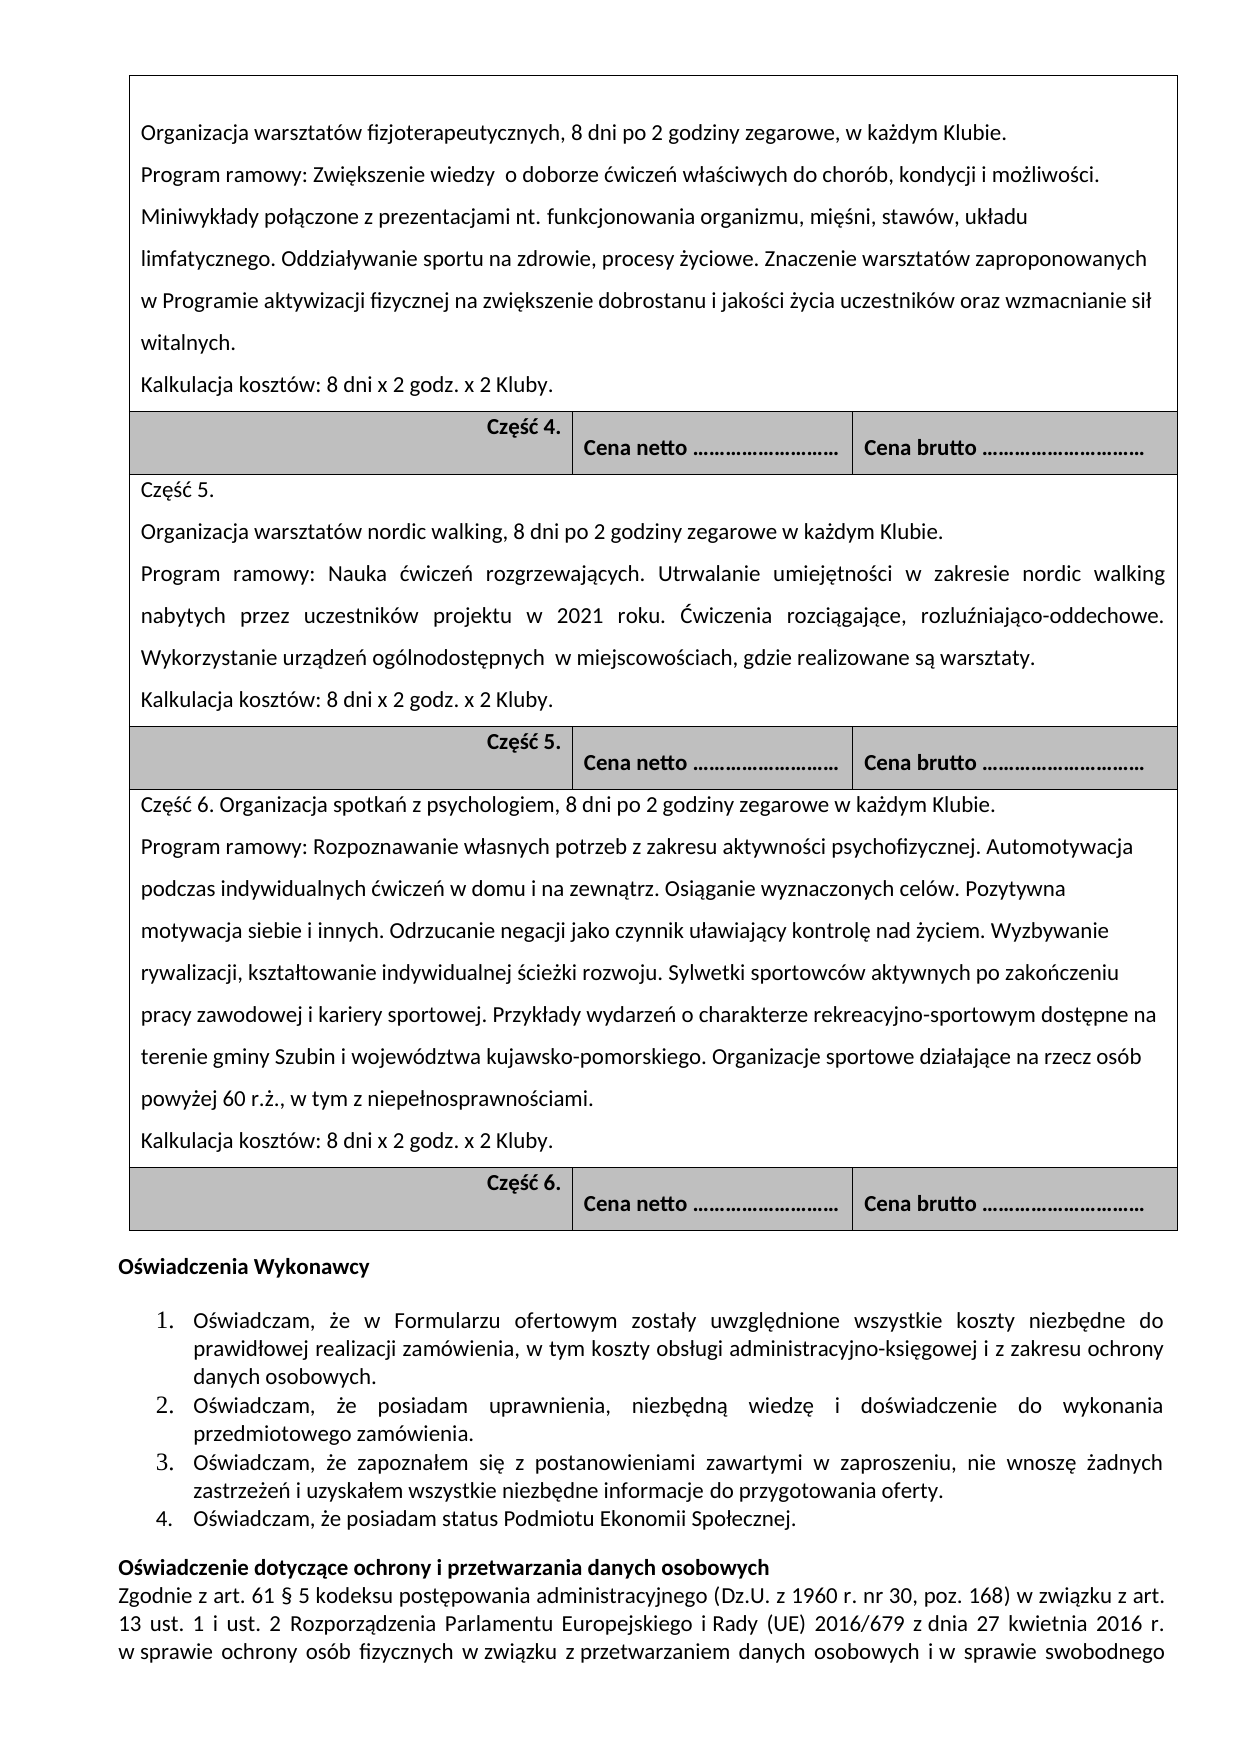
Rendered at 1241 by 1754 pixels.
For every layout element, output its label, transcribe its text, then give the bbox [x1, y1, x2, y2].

table_cell Cena brutto ………………………… [853, 412, 1177, 474]
table_cell Cena netto ……………………… [573, 727, 852, 789]
table_cell Cena brutto ………………………… [853, 1168, 1177, 1230]
list Oświadczam, że w Formularzu ofertowym zostały uwzględnione wszystkie koszty niezbędne do prawidłowej realizacji zamówienia, w tym koszty obsługi administracyjno-księgowej i z zakresu ochrony danych osobowych. [156, 1305, 1165, 1390]
table_cell Część 5. Organizacja warsztatów nordic walking, 8 dni po 2 godziny zegarowe w każdym Klubie. Program ramowy: Nauka ćwiczeń rozgrzewających. Utrwalanie umiejętności w zakresie nordic walking nabytych przez uczestników projektu w 2021 roku. Ćwiczenia rozciągające, rozluźniająco-oddechowe. Wykorzystanie urządzeń ogólnodostępnych w miejscowościach, gdzie realizowane są warsztaty. Kalkulacja kosztów: 8 dni x 2 godz. x 2 Kluby. [130, 475, 1177, 726]
table_cell Część 6. [130, 1168, 572, 1230]
table_cell Część 5. [130, 727, 572, 789]
list Oświadczam, że posiadam uprawnienia, niezbędną wiedzę i doświadczenie do wykonania przedmiotowego zamówienia. [156, 1390, 1165, 1447]
table_cell Część 4. [130, 412, 572, 474]
table_cell Cena netto ……………………… [573, 412, 852, 474]
text Oświadczenie dotyczące ochrony i przetwarzania danych osobowych [118, 1553, 1165, 1581]
table_cell Organizacja warsztatów fizjoterapeutycznych, 8 dni po 2 godziny zegarowe, w każdym Klubie. Program ramowy: Zwiększenie wiedzy o doborze ćwiczeń właściwych do chorób, kondycji i możliwości. Miniwykłady połączone z prezentacjami nt. funkcjonowania organizmu, mięśni, stawów, układu limfatycznego. Oddziaływanie sportu na zdrowie, procesy życiowe. Znaczenie warsztatów zaproponowanych w Programie aktywizacji fizycznej na zwiększenie dobrostanu i jakości życia uczestników oraz wzmacnianie sił witalnych. Kalkulacja kosztów: 8 dni x 2 godz. x 2 Kluby. [130, 76, 1177, 411]
text Zgodnie z art. 61 § 5 kodeksu postępowania administracyjnego (Dz.U. z 1960 r. nr 30, poz. 168) w związku z art. 13 ust. 1 i ust. 2 Rozporządzenia Parlamentu Europejskiego i Rady (UE) 2016/679 z dnia 27 kwietnia 2016 r. w sprawie ochrony osób fizycznych w związku z przetwarzaniem danych osobowych i w sprawie swobodnego [118, 1581, 1165, 1665]
text Oświadczenia Wykonawcy [118, 1252, 1165, 1280]
table_cell Cena brutto ………………………… [853, 727, 1177, 789]
list Oświadczam, że zapoznałem się z postanowieniami zawartymi w zaproszeniu, nie wnoszę żadnych zastrzeżeń i uzyskałem wszystkie niezbędne informacje do przygotowania oferty. [156, 1447, 1165, 1504]
table_cell Część 6. Organizacja spotkań z psychologiem, 8 dni po 2 godziny zegarowe w każdym Klubie. Program ramowy: Rozpoznawanie własnych potrzeb z zakresu aktywności psychofizycznej. Automotywacja podczas indywidualnych ćwiczeń w domu i na zewnątrz. Osiąganie wyznaczonych celów. Pozytywna motywacja siebie i innych. Odrzucanie negacji jako czynnik uławiający kontrolę nad życiem. Wyzbywanie rywalizacji, kształtowanie indywidualnej ścieżki rozwoju. Sylwetki sportowców aktywnych po zakończeniu pracy zawodowej i kariery sportowej. Przykłady wydarzeń o charakterze rekreacyjno-sportowym dostępne na terenie gminy Szubin i województwa kujawsko-pomorskiego. Organizacje sportowe działające na rzecz osób powyżej 60 r.ż., w tym z niepełnosprawnościami. Kalkulacja kosztów: 8 dni x 2 godz. x 2 Kluby. [130, 790, 1177, 1167]
table_cell Cena netto ……………………… [573, 1168, 852, 1230]
list Oświadczam, że posiadam status Podmiotu Ekonomii Społecznej. [156, 1504, 1165, 1532]
